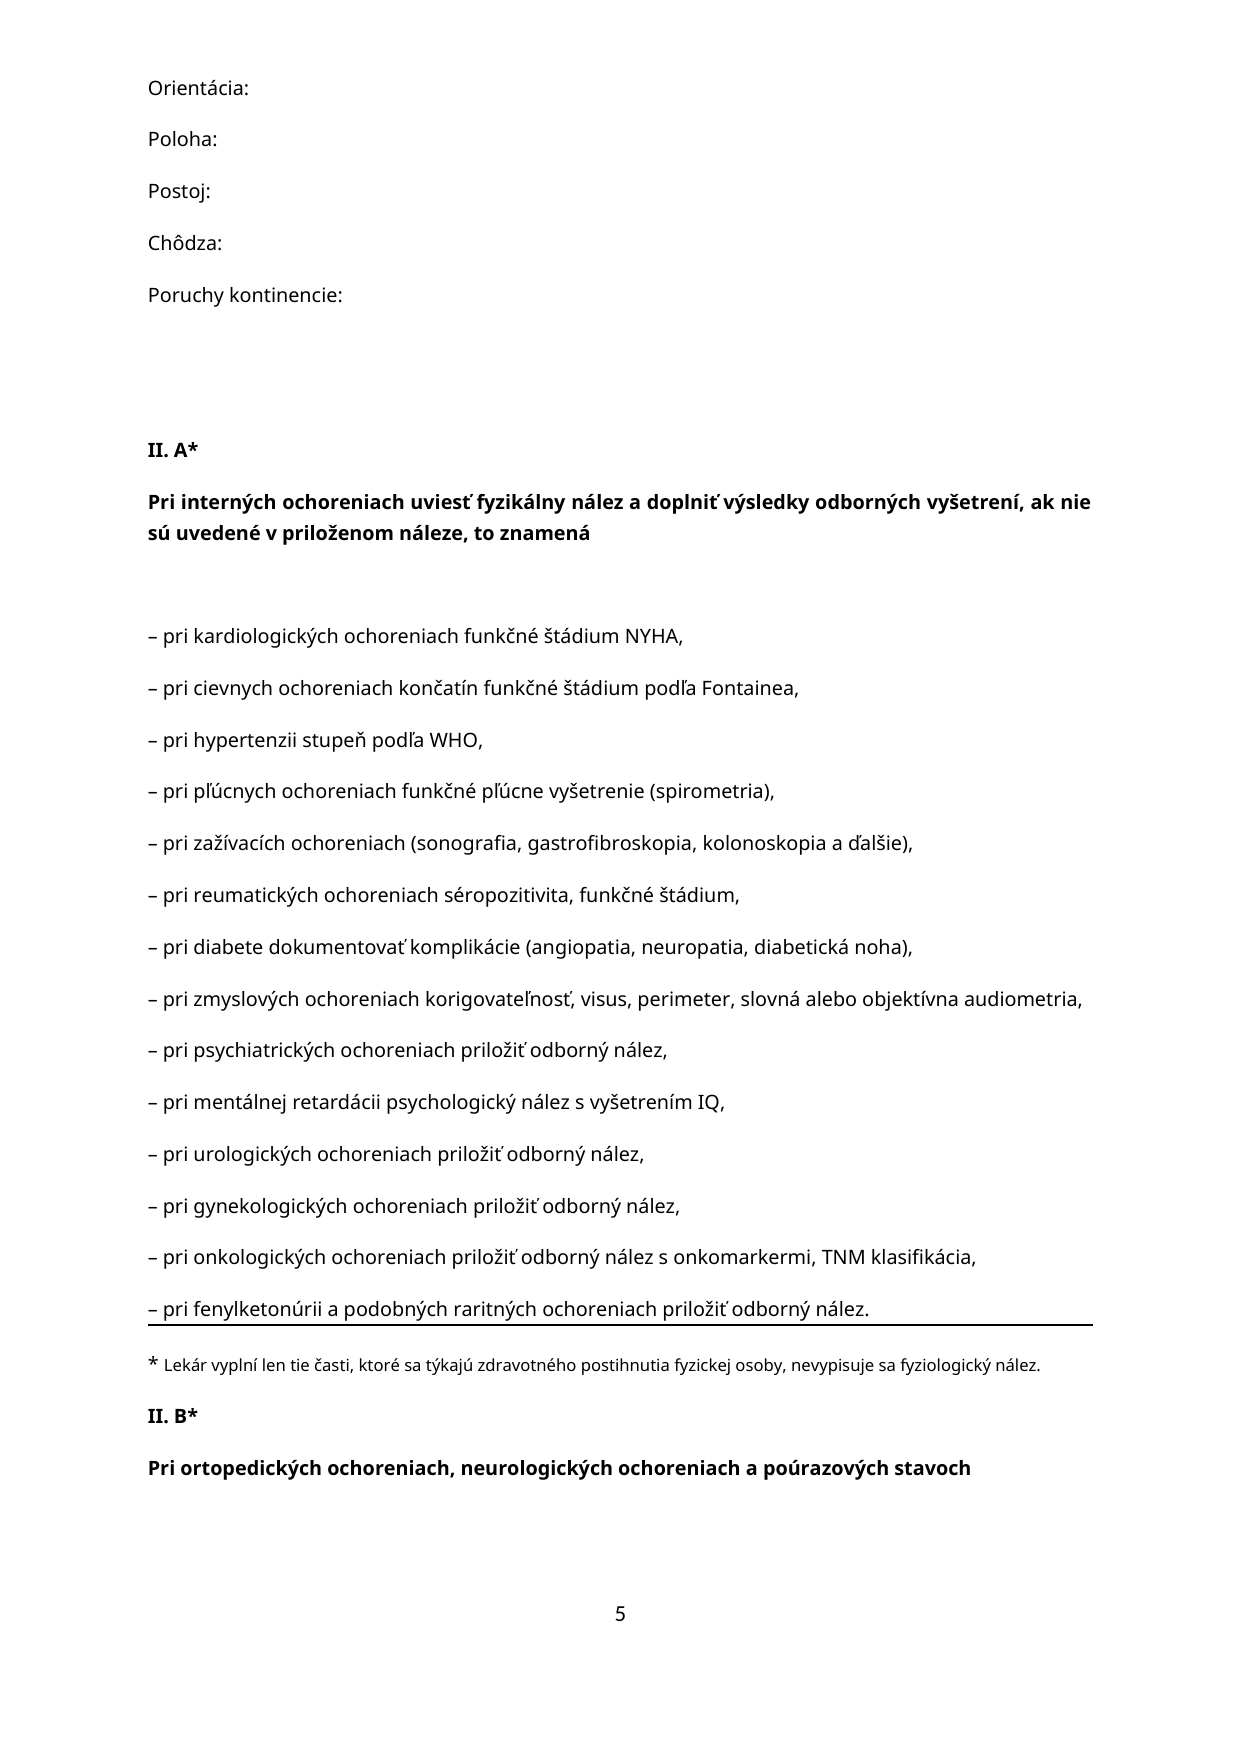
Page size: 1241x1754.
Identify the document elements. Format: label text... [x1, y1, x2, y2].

text – pri gynekologických ochoreniach priložiť odborný nález, [148, 1192, 1093, 1219]
text II. A* [148, 436, 1093, 463]
text Postoj: [148, 177, 1093, 204]
text – pri diabete dokumentovať komplikácie (angiopatia, neuropatia, diabetická noha), [148, 933, 1093, 960]
text – pri cievnych ochoreniach končatín funkčné štádium podľa Fontainea, [148, 674, 1093, 701]
text Pri interných ochoreniach uviesť fyzikálny nález a doplniť výsledky odborných vyšetrení, ak nie sú uvedené v priloženom náleze, to znamená [148, 488, 1093, 546]
text Poloha: [148, 126, 1093, 152]
text Orientácia: [148, 74, 1093, 101]
text Pri ortopedických ochoreniach, neurologických ochoreniach a poúrazových stavoch [148, 1454, 1093, 1481]
text – pri hypertenzii stupeň podľa WHO, [148, 726, 1093, 753]
text – pri pľúcnych ochoreniach funkčné pľúcne vyšetrenie (spirometria), [148, 778, 1093, 805]
text – pri mentálnej retardácii psychologický nález s vyšetrením IQ, [148, 1088, 1093, 1115]
text – pri onkologických ochoreniach priložiť odborný nález s onkomarkermi, TNM klasifikácia, [148, 1244, 1093, 1271]
text Poruchy kontinencie: [148, 281, 1093, 308]
text * Lekár vyplní len tie časti, ktoré sa týkajú zdravotného postihnutia fyzickej osoby, nevypisuje sa fyziologický nález. [148, 1350, 1093, 1377]
text – pri urologických ochoreniach priložiť odborný nález, [148, 1140, 1093, 1167]
text – pri reumatických ochoreniach séropozitivita, funkčné štádium, [148, 881, 1093, 908]
text Chôdza: [148, 229, 1093, 256]
text – pri kardiologických ochoreniach funkčné štádium NYHA, [148, 622, 1093, 649]
text II. B* [148, 1402, 1093, 1429]
text – pri zmyslových ochoreniach korigovateľnosť, visus, perimeter, slovná alebo objektívna audiometria, [148, 985, 1093, 1012]
text – pri zažívacích ochoreniach (sonografia, gastrofibroskopia, kolonoskopia a ďalšie), [148, 829, 1093, 856]
text – pri fenylketonúrii a podobných raritných ochoreniach priložiť odborný nález. [148, 1295, 1093, 1324]
text – pri psychiatrických ochoreniach priložiť odborný nález, [148, 1037, 1093, 1063]
